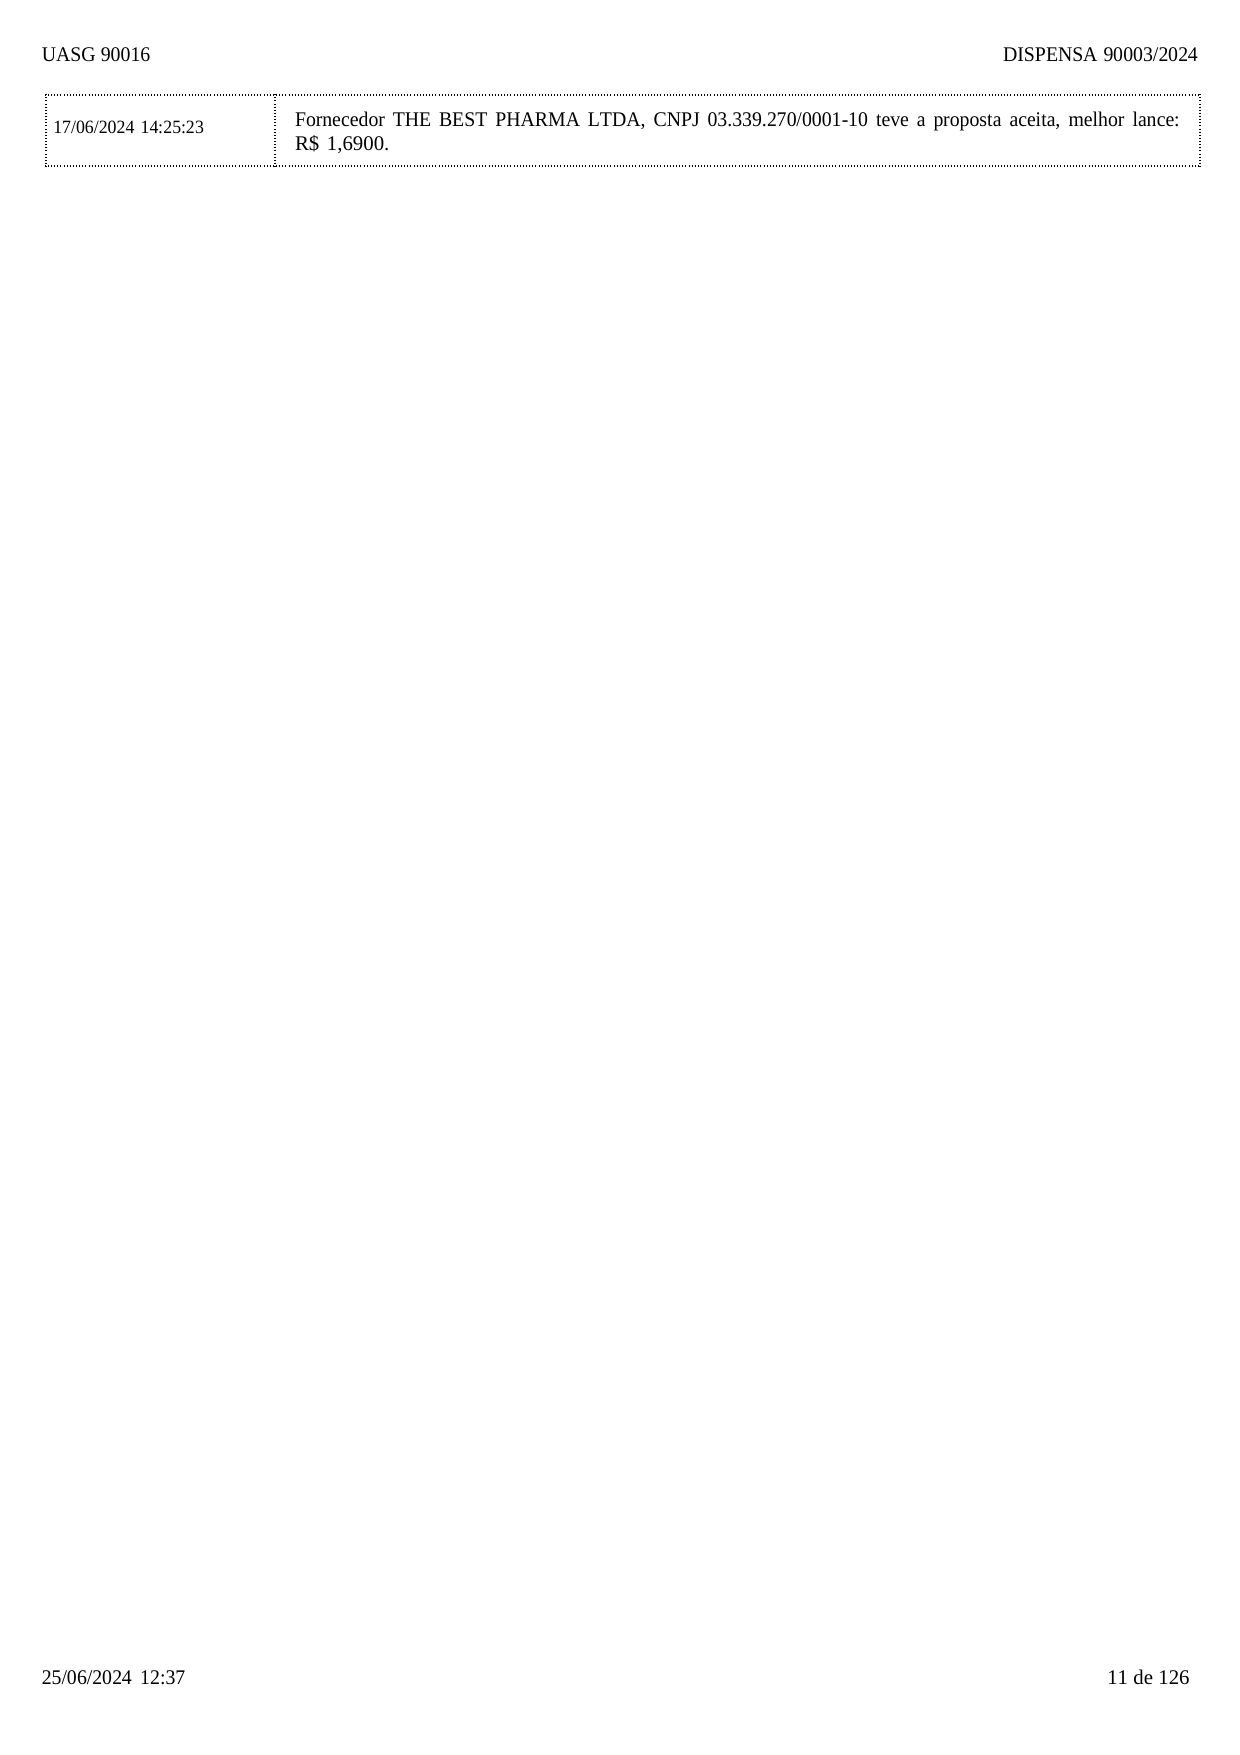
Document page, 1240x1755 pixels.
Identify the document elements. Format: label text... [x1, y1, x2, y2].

table_cell Fornecedor THE BEST PHARMA LTDA, CNPJ 03.339.270/0001-10 teve a proposta aceita, melhor lance: R$ 1,6900. [275, 94, 1200, 165]
table_cell 17/06/2024 14:25:23 [46, 94, 275, 165]
